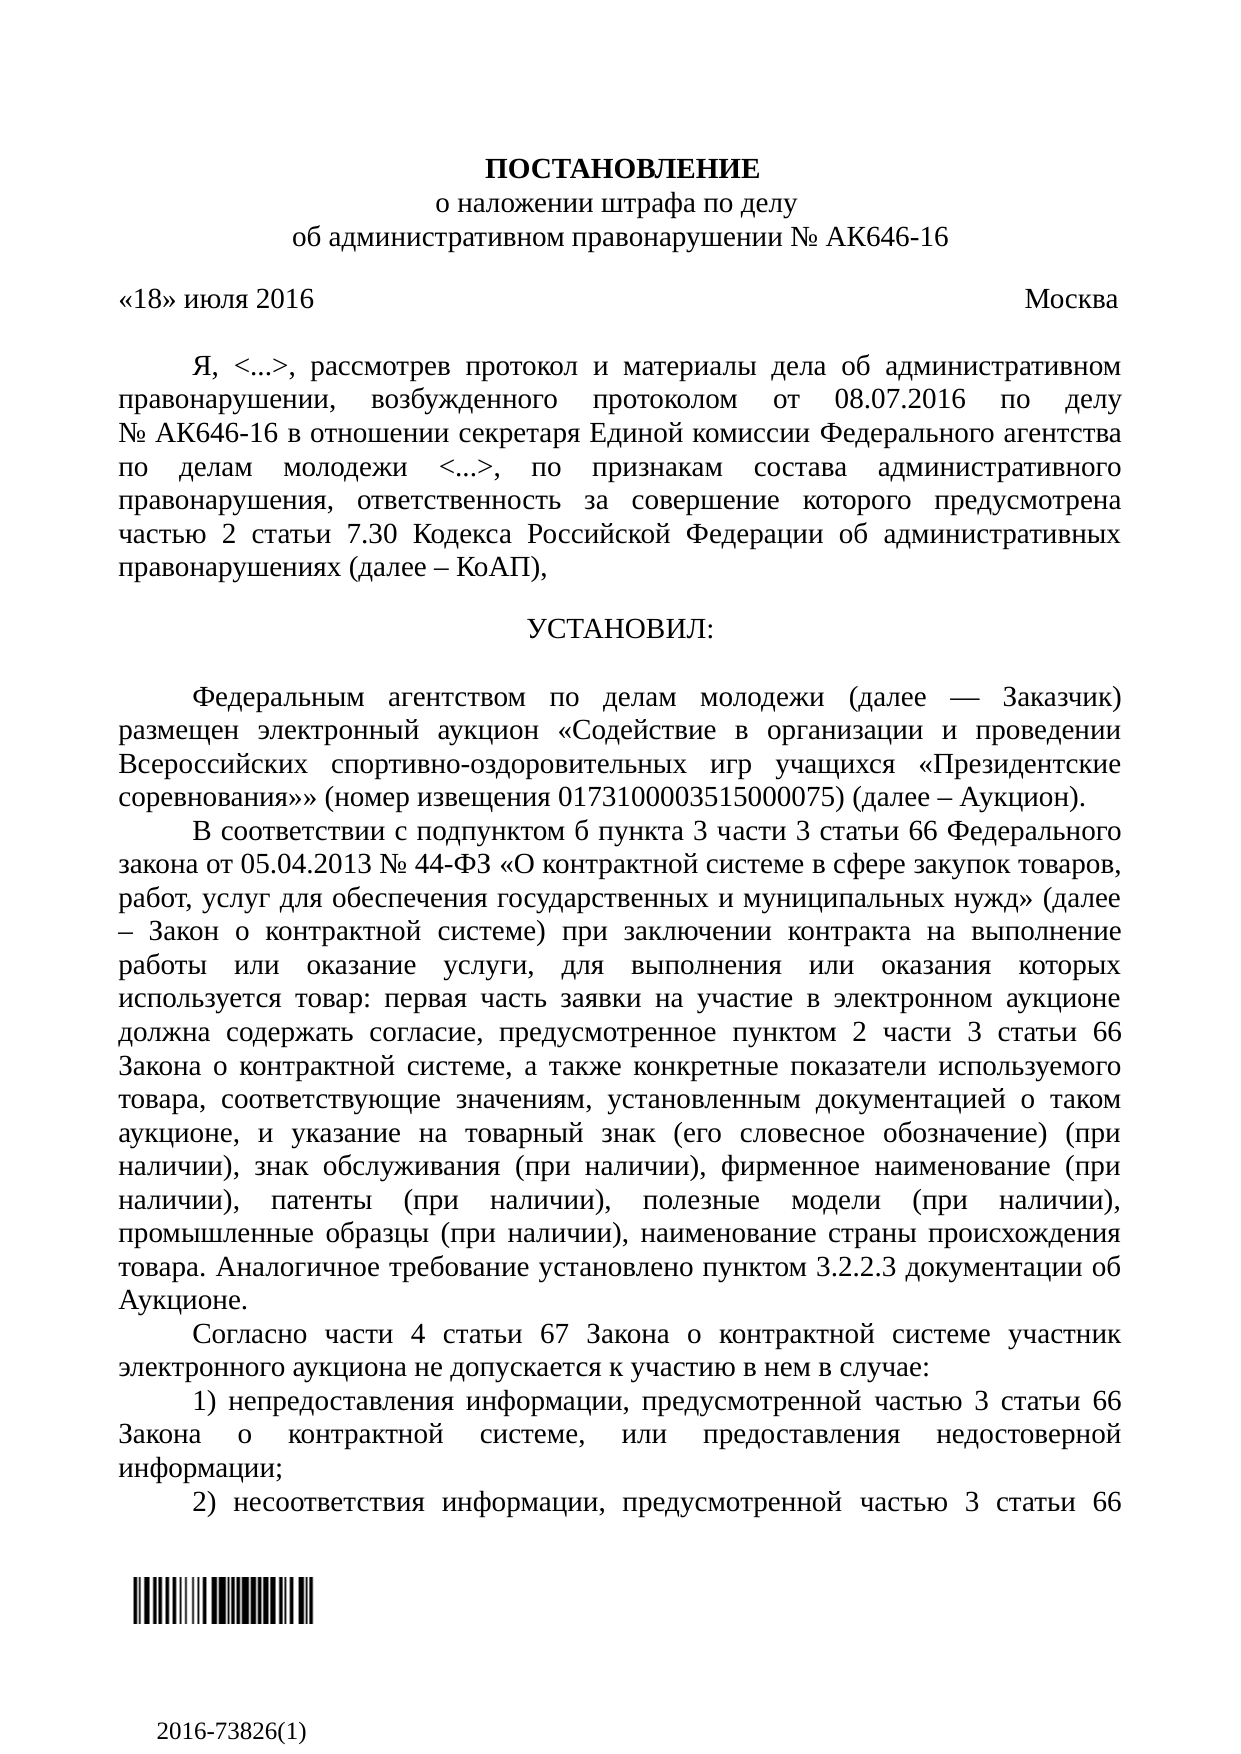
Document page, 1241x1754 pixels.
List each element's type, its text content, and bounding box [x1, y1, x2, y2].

text В соответствии с подпунктом б пункта 3 части 3 статьи 66 Федерального закона от 05.04.2013 № 44-ФЗ «О контрактной системе в сфере закупок товаров, работ, услуг для обеспечения государственных и муниципальных нужд» (далее – Закон о контрактной системе) при заключении контракта на выполнение работы или оказание услуги, для выполнения или оказания которых используется товар: первая часть заявки на участие в электронном аукционе должна содержать согласие, предусмотренное пунктом 2 части 3 статьи 66 Закона о контрактной системе, а также конкретные показатели используемого товара, соответствующие значениям, установленным документацией о таком аукционе, и указание на товарный знак (его словесное обозначение) (при наличии), знак обслуживания (при наличии), фирменное наименование (при наличии), патенты (при наличии), полезные модели (при наличии), промышленные образцы (при наличии), наименование страны происхождения товара. Аналогичное требование установлено пунктом 3.2.2.3 документации об Аукционе. [118, 813, 1122, 1316]
text ПОСТАНОВЛЕНИЕ [117, 152, 1078, 185]
picture [118, 1577, 331, 1624]
text Федеральным агентством по делам молодежи (далее — Заказчик) размещен электронный аукцион «Содействие в организации и проведении Всероссийских спортивно-оздоровительных игр учащихся «Президентские соревнования»» (номер извещения 0173100003515000075) (далее – Аукцион). [118, 679, 1122, 813]
text о наложении штрафа по делу [118, 185, 1122, 219]
text УСТАНОВИЛ: [118, 612, 1122, 645]
text Согласно части 4 статьи 67 Закона о контрактной системе участник электронного аукциона не допускается к участию в нем в случае: [118, 1316, 1122, 1383]
text 2) несоответствия информации, предусмотренной частью 3 статьи 66 [118, 1484, 1122, 1517]
text 1) непредоставления информации, предусмотренной частью 3 статьи 66 Закона о контрактной системе, или предоставления недостоверной информации; [118, 1383, 1122, 1484]
text «18» июля 2016 Москва [118, 281, 1122, 314]
text об административном правонарушении № АК646-16 [118, 219, 1122, 252]
text Я, <...>, рассмотрев протокол и материалы дела об административном правонарушении, возбужденного протоколом от 08.07.2016 по делу № АК646-16 в отношении секретаря Единой комиссии Федерального агентства по делам молодежи <...>, по признакам состава административного правонарушения, ответственность за совершение которого предусмотрена частью 2 статьи 7.30 Кодекса Российской Федерации об административных правонарушениях (далее – КоАП), [118, 348, 1122, 583]
